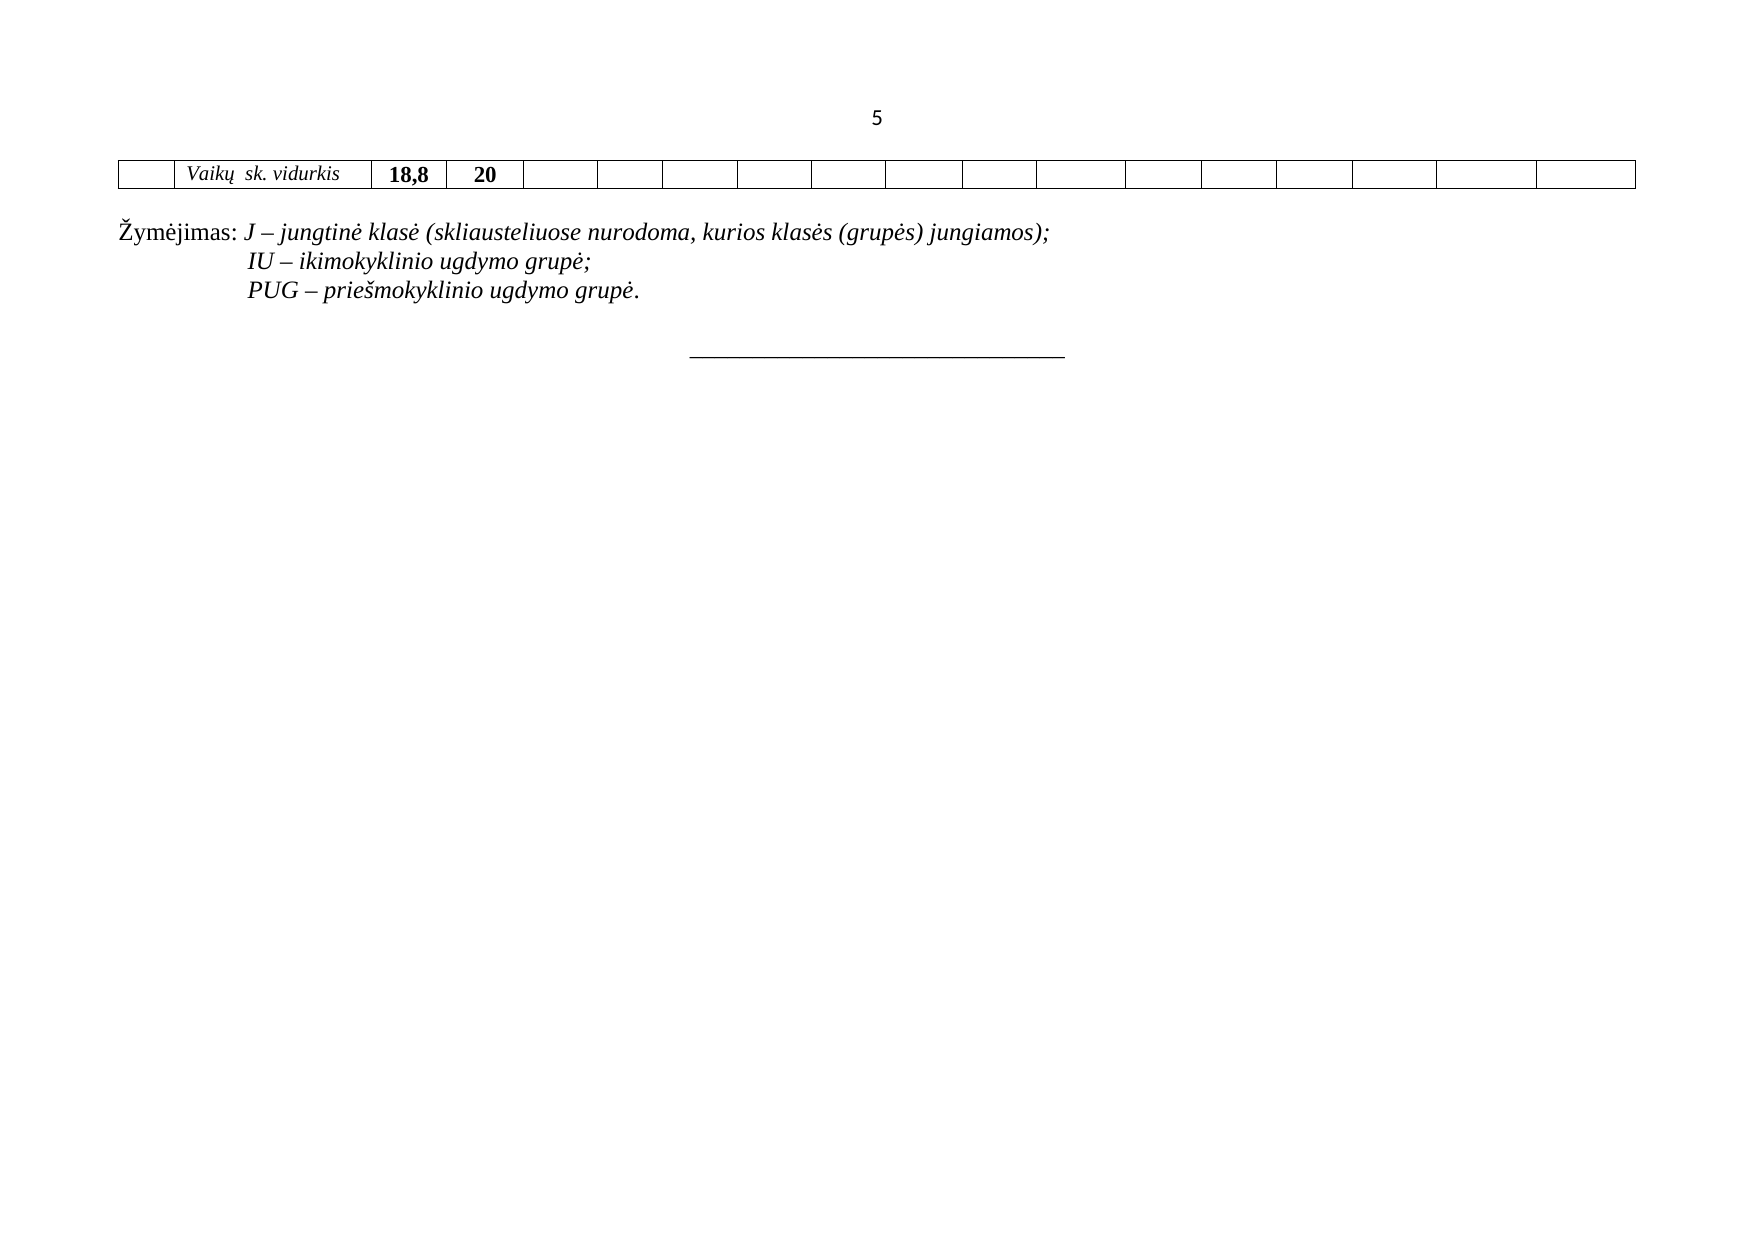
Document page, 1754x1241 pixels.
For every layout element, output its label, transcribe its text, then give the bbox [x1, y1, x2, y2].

table_cell [812, 161, 885, 188]
table_cell [963, 161, 1036, 188]
table_cell [1437, 161, 1536, 188]
text IU – ikimokyklinio ugdymo grupė; [118, 246, 1636, 275]
table_cell [886, 161, 962, 188]
table_cell Vaikų sk. vidurkis [175, 161, 371, 188]
table_cell [524, 161, 597, 188]
table_cell [1202, 161, 1276, 188]
table_cell [1037, 161, 1125, 188]
text PUG – priešmokyklinio ugdymo grupė. [118, 275, 1636, 304]
text Žymėjimas: J – jungtinė klasė (skliausteliuose nurodoma, kurios klasės (grupės) jungiamos); [118, 217, 1636, 246]
table_cell [119, 161, 174, 188]
table_cell 18,8 [372, 161, 446, 188]
text ______________________________ [118, 332, 1636, 361]
table_cell [1277, 161, 1352, 188]
table_cell [1353, 161, 1436, 188]
table_cell [663, 161, 737, 188]
table_cell [738, 161, 811, 188]
table_cell [1126, 161, 1201, 188]
table_cell [598, 161, 662, 188]
table_cell [1537, 161, 1635, 188]
table_cell 20 [447, 161, 523, 188]
